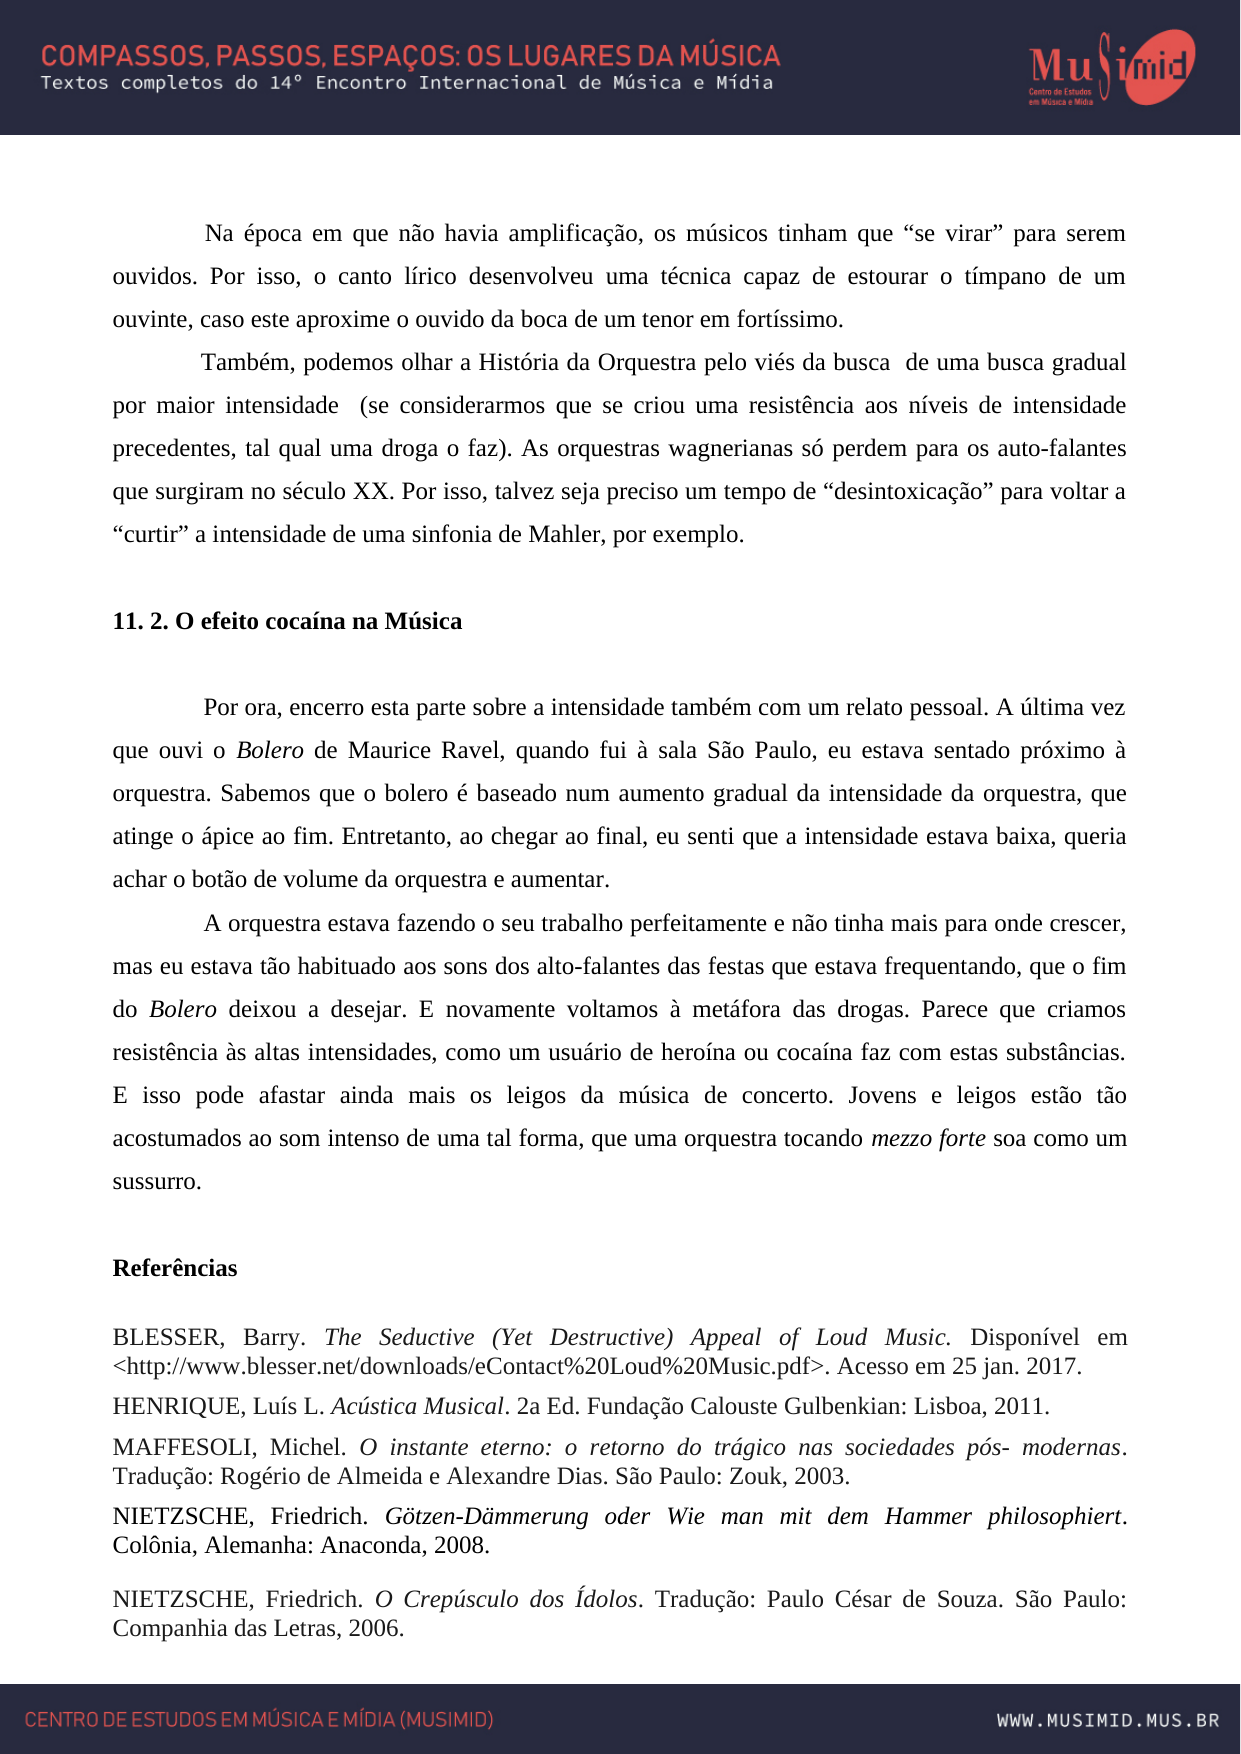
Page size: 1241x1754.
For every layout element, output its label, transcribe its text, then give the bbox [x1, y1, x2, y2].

text BLESSER, Barry. The Seductive (Yet Destructive) Appeal of Loud Music. Disponível em <http://www.blesser.net/downloads/eContact%20Loud%20Music.pdf>. Acesso em 25 jan. 2017. [112, 1322, 1128, 1379]
text HENRIQUE, Luís L. Acústica Musical. 2a Ed. Fundação Calouste Gulbenkian: Lisboa, 2011. [112, 1391, 1128, 1420]
text Na época em que não havia amplificação, os músicos tinham que “se virar” para serem ouvidos. Por isso, o canto lírico desenvolveu uma técnica capaz de estourar o tímpano de um ouvinte, caso este aproxime o ouvido da boca de um tenor em fortíssimo. [112, 218, 1128, 333]
text MAFFESOLI, Michel. O instante eterno: o retorno do trágico nas sociedades pós- modernas. Tradução: Rogério de Almeida e Alexandre Dias. São Paulo: Zouk, 2003. [112, 1432, 1128, 1489]
text A orquestra estava fazendo o seu trabalho perfeitamente e não tinha mais para onde crescer, mas eu estava tão habituado aos sons dos alto-falantes das festas que estava frequentando, que o fim do Bolero deixou a desejar. E novamente voltamos à metáfora das drogas. Parece que criamos resistência às altas intensidades, como um usuário de heroína ou cocaína faz com estas substâncias. E isso pode afastar ainda mais os leigos da música de concerto. Jovens e leigos estão tão acostumados ao som intenso de uma tal forma, que uma orquestra tocando mezzo forte soa como um sussurro. [112, 908, 1128, 1195]
text NIETZSCHE, Friedrich. O Crepúsculo dos Ídolos. Tradução: Paulo César de Souza. São Paulo: Companhia das Letras, 2006. [112, 1584, 1128, 1641]
text Também, podemos olhar a História da Orquestra pelo viés da busca de uma busca gradual por maior intensidade (se considerarmos que se criou uma resistência aos níveis de intensidade precedentes, tal qual uma droga o faz). As orquestras wagnerianas só perdem para os auto-falantes que surgiram no século XX. Por isso, talvez seja preciso um tempo de “desintoxicação” para voltar a “curtir” a intensidade de uma sinfonia de Mahler, por exemplo. [112, 347, 1128, 548]
text Por ora, encerro esta parte sobre a intensidade também com um relato pessoal. A última vez que ouvi o Bolero de Maurice Ravel, quando fui à sala São Paulo, eu estava sentado próximo à orquestra. Sabemos que o bolero é baseado num aumento gradual da intensidade da orquestra, que atinge o ápice ao fim. Entretanto, ao chegar ao final, eu senti que a intensidade estava baixa, queria achar o botão de volume da orquestra e aumentar. [112, 692, 1128, 893]
text 11. 2. O efeito cocaína na Música [112, 606, 1128, 634]
picture [0, 0, 1241, 135]
picture [0, 1684, 1241, 1754]
text Referências [112, 1253, 1128, 1281]
text NIETZSCHE, Friedrich. Götzen-Dämmerung oder Wie man mit dem Hammer philosophiert. Colônia, Alemanha: Anaconda, 2008. [112, 1501, 1128, 1559]
